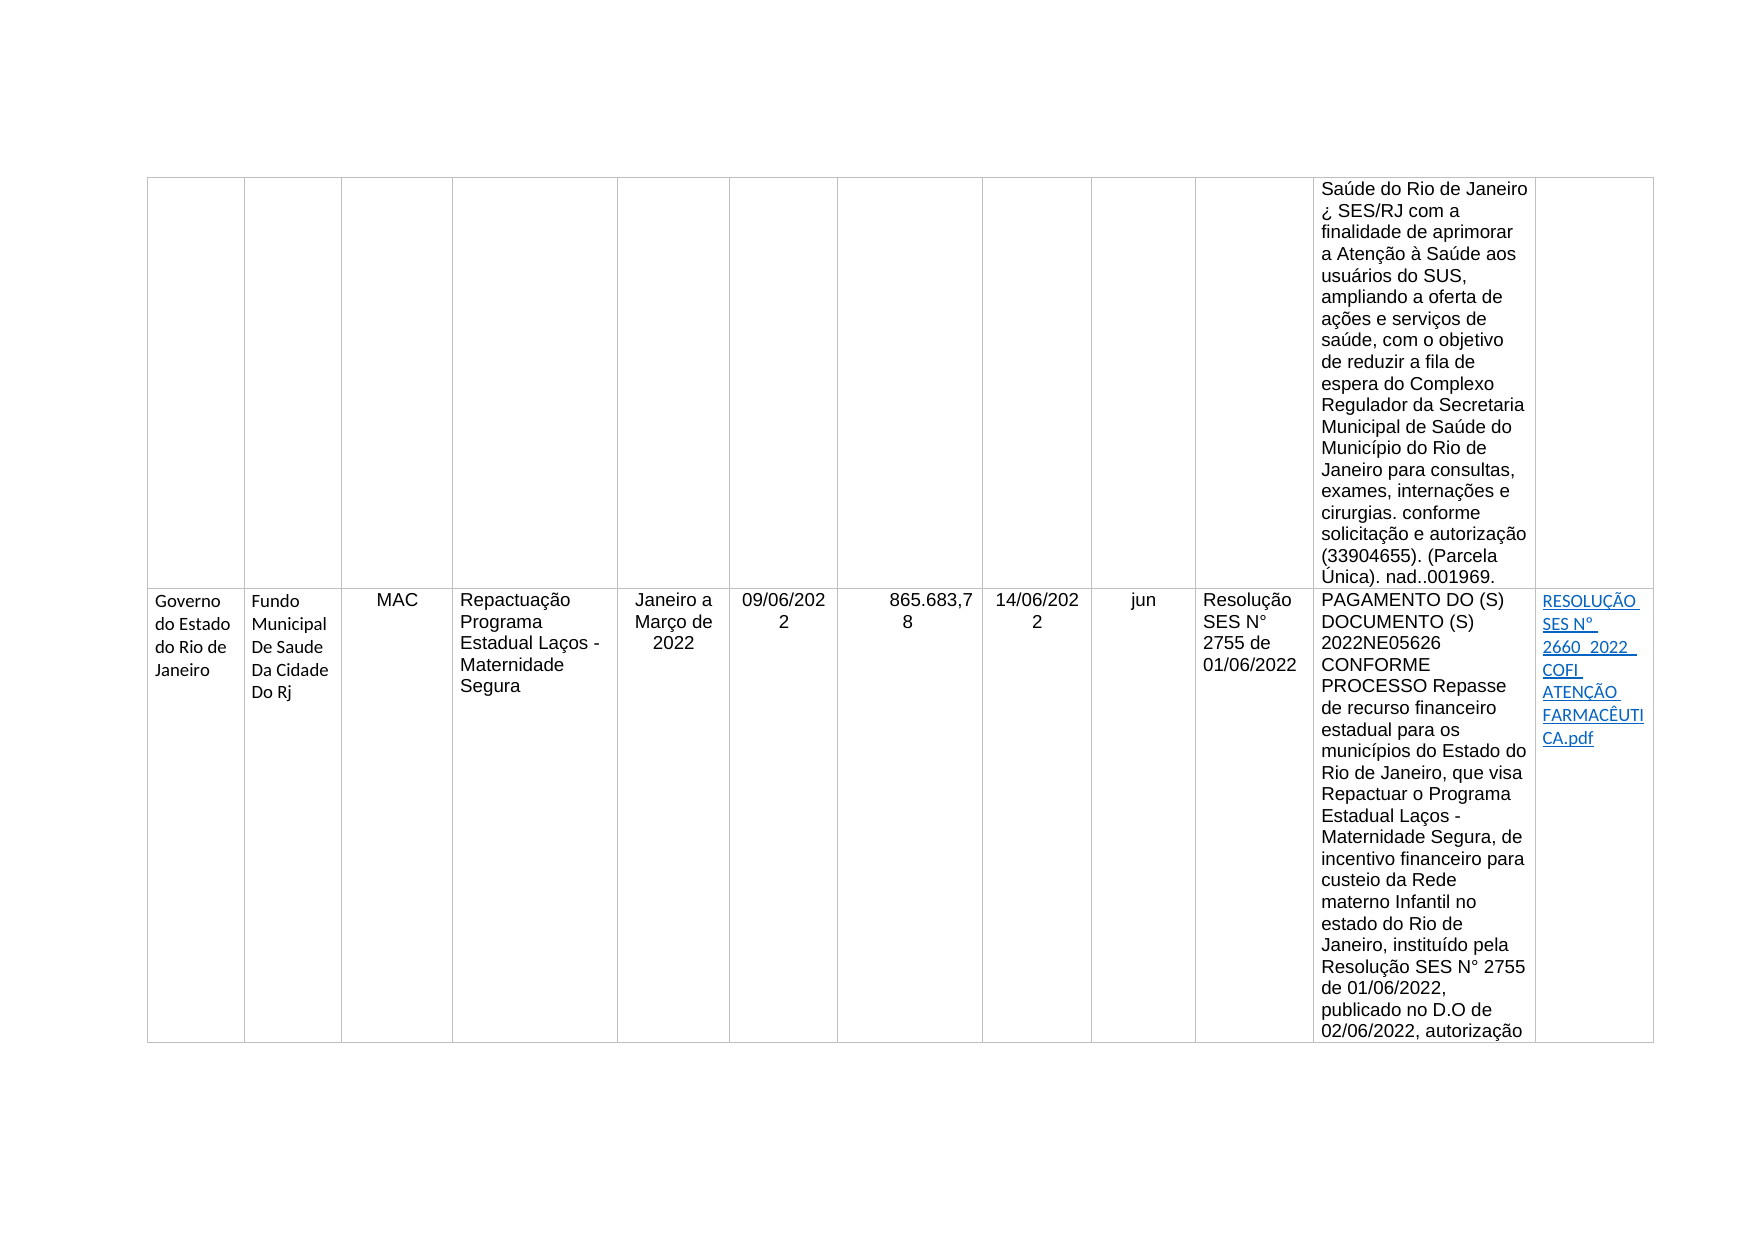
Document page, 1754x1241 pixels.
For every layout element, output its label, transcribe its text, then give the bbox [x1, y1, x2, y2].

table_cell [838, 178, 982, 588]
table_cell Repactuação Programa Estadual Laços - Maternidade Segura [453, 589, 617, 1042]
table_cell [730, 178, 837, 588]
table_cell jun [1092, 589, 1195, 1042]
table_cell [453, 178, 617, 588]
table_cell Saúde do Rio de Janeiro ¿ SES/RJ com a finalidade de aprimorar a Atenção à Saúde aos usuários do SUS, ampliando a oferta de ações e serviços de saúde, com o objetivo de reduzir a fila de espera do Complexo Regulador da Secretaria Municipal de Saúde do Município do Rio de Janeiro para consultas, exames, internações e cirurgias. conforme solicitação e autorização (33904655). (Parcela Única). nad..001969. [1314, 178, 1535, 588]
table_cell [1196, 178, 1313, 588]
table_cell [148, 178, 244, 588]
table_cell [618, 178, 729, 588]
table_cell Fundo Municipal De Saude Da Cidade Do Rj [245, 589, 341, 1042]
table_cell Janeiro a Março de 2022 [618, 589, 729, 1042]
table_cell [342, 178, 452, 588]
table_cell MAC [342, 589, 452, 1042]
table_cell [983, 178, 1091, 588]
table_cell 865.683,78 [838, 589, 982, 1042]
table_cell 14/06/2022 [983, 589, 1091, 1042]
table_cell [1536, 178, 1653, 588]
table_cell [1092, 178, 1195, 588]
table_cell PAGAMENTO DO (S) DOCUMENTO (S) 2022NE05626 CONFORME PROCESSO Repasse de recurso financeiro estadual para os municípios do Estado do Rio de Janeiro, que visa Repactuar o Programa Estadual Laços - Maternidade Segura, de incentivo financeiro para custeio da Rede materno Infantil no estado do Rio de Janeiro, instituído pela Resolução SES N° 2755 de 01/06/2022, publicado no D.O de 02/06/2022, autorização [1314, 589, 1535, 1042]
table_cell Governo do Estado do Rio de Janeiro [148, 589, 244, 1042]
table_cell Resolução SES N° 2755 de 01/06/2022 [1196, 589, 1313, 1042]
table_cell 09/06/2022 [730, 589, 837, 1042]
table_cell RESOLUÇÃO SES Nº 2660_2022_COFI ATENÇÃO FARMACÊUTICA.pdf [1536, 589, 1653, 1042]
table_cell [245, 178, 341, 588]
